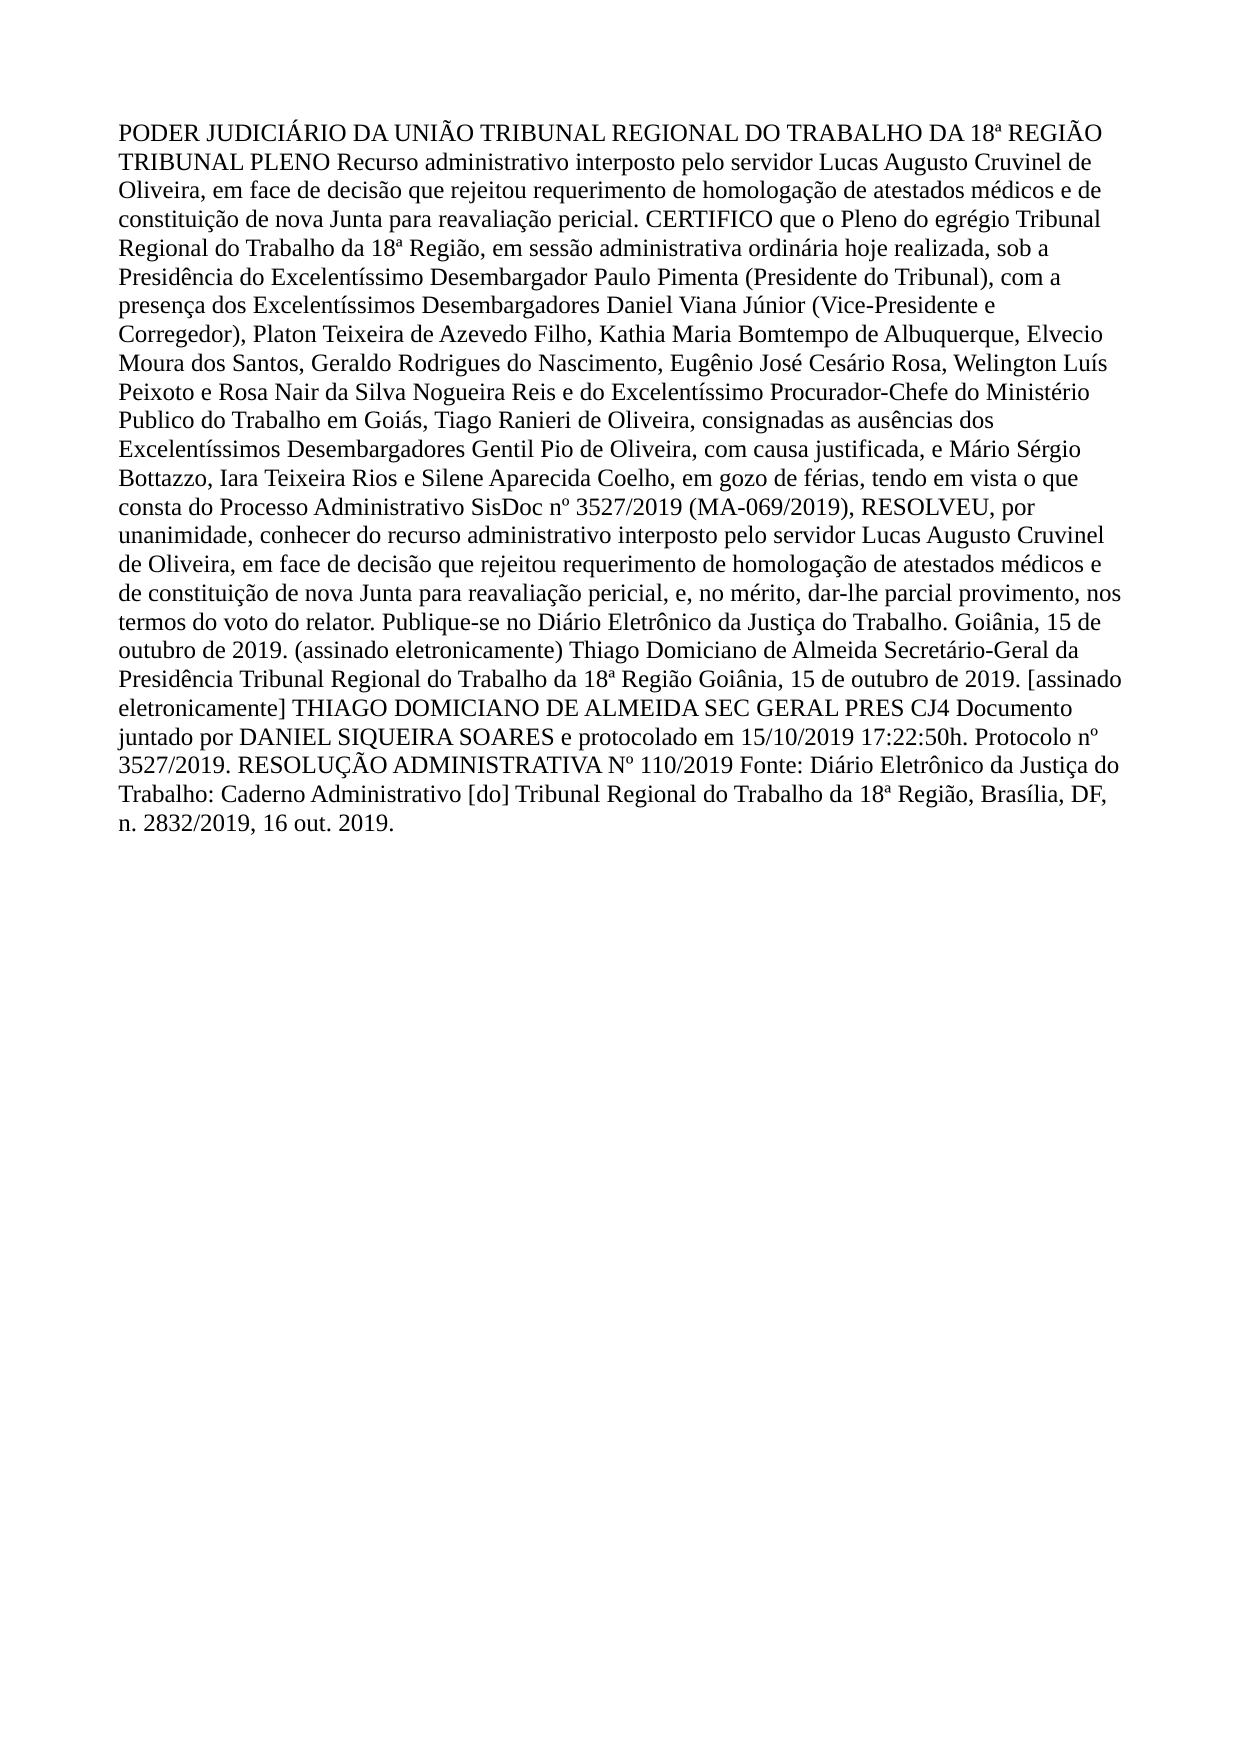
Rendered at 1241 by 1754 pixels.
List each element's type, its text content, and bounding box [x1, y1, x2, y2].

text PODER JUDICIÁRIO DA UNIÃO TRIBUNAL REGIONAL DO TRABALHO DA 18ª REGIÃO TRIBUNAL PLENO Recurso administrativo interposto pelo servidor Lucas Augusto Cruvinel de Oliveira, em face de decisão que rejeitou requerimento de homologação de atestados médicos e de constituição de nova Junta para reavaliação pericial. CERTIFICO que o Pleno do egrégio Tribunal Regional do Trabalho da 18ª Região, em sessão administrativa ordinária hoje realizada, sob a Presidência do Excelentíssimo Desembargador Paulo Pimenta (Presidente do Tribunal), com a presença dos Excelentíssimos Desembargadores Daniel Viana Júnior (Vice-Presidente e Corregedor), Platon Teixeira de Azevedo Filho, Kathia Maria Bomtempo de Albuquerque, Elvecio Moura dos Santos, Geraldo Rodrigues do Nascimento, Eugênio José Cesário Rosa, Welington Luís Peixoto e Rosa Nair da Silva Nogueira Reis e do Excelentíssimo Procurador-Chefe do Ministério Publico do Trabalho em Goiás, Tiago Ranieri de Oliveira, consignadas as ausências dos Excelentíssimos Desembargadores Gentil Pio de Oliveira, com causa justificada, e Mário Sérgio Bottazzo, Iara Teixeira Rios e Silene Aparecida Coelho, em gozo de férias, tendo em vista o que consta do Processo Administrativo SisDoc nº 3527/2019 (MA-069/2019), RESOLVEU, por unanimidade, conhecer do recurso administrativo interposto pelo servidor Lucas Augusto Cruvinel de Oliveira, em face de decisão que rejeitou requerimento de homologação de atestados médicos e de constituição de nova Junta para reavaliação pericial, e, no mérito, dar-lhe parcial provimento, nos termos do voto do relator. Publique-se no Diário Eletrônico da Justiça do Trabalho. Goiânia, 15 de outubro de 2019. (assinado eletronicamente) Thiago Domiciano de Almeida Secretário-Geral da Presidência Tribunal Regional do Trabalho da 18ª Região Goiânia, 15 de outubro de 2019. [assinado eletronicamente] THIAGO DOMICIANO DE ALMEIDA SEC GERAL PRES CJ4 Documento juntado por DANIEL SIQUEIRA SOARES e protocolado em 15/10/2019 17:22:50h. Protocolo nº 3527/2019. RESOLUÇÃO ADMINISTRATIVA Nº 110/2019 Fonte: Diário Eletrônico da Justiça do Trabalho: Caderno Administrativo [do] Tribunal Regional do Trabalho da 18ª Região, Brasília, DF, n. 2832/2019, 16 out. 2019. [118, 118, 1122, 837]
